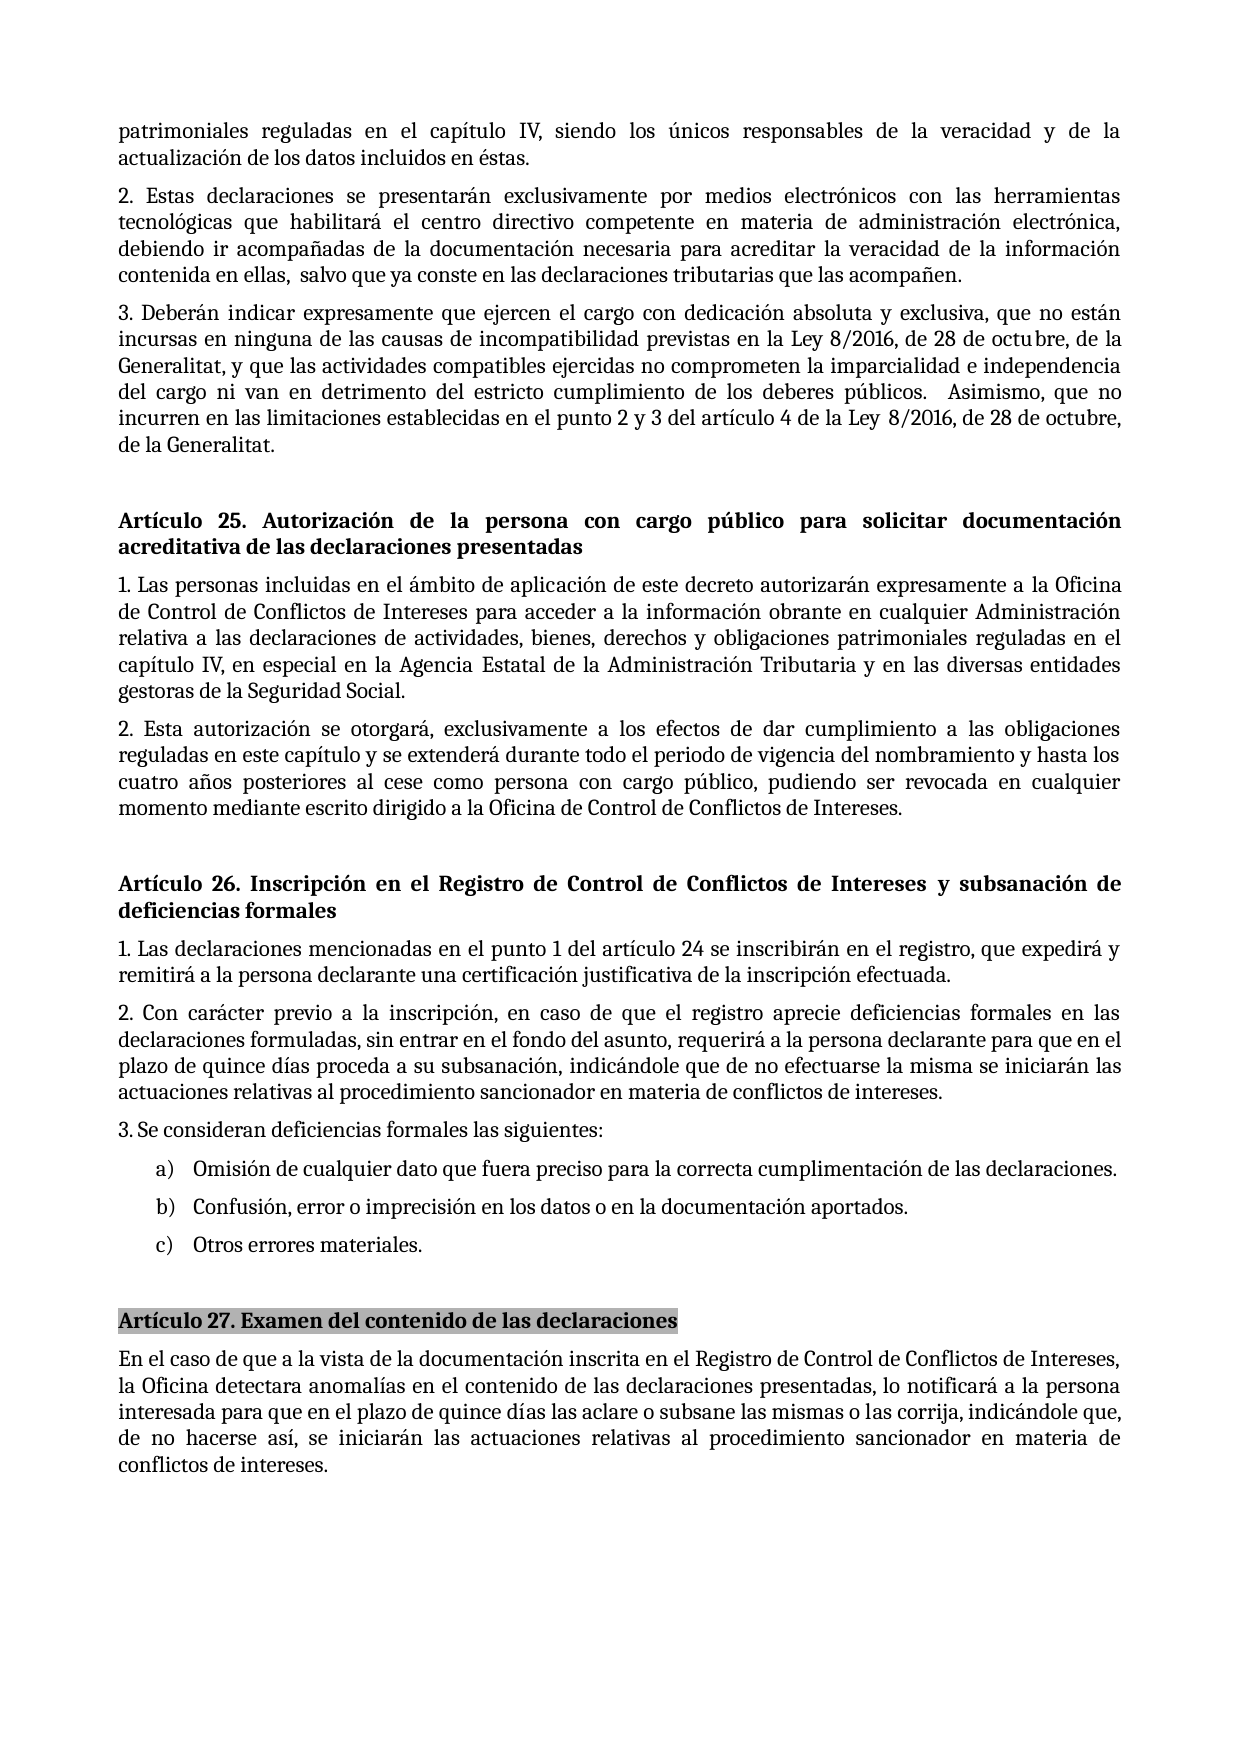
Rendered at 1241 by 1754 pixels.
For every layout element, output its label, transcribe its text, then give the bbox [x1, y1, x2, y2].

list Otros errores materiales. [156, 1232, 1122, 1258]
list Omisión de cualquier dato que fuera preciso para la correcta cumplimentación de las declaraciones. [156, 1155, 1122, 1182]
list Confusión, error o imprecisión en los datos o en la documentación aportados. [156, 1193, 1122, 1220]
text 2. Con carácter previo a la inscripción, en caso de que el registro aprecie deficiencias formales en las declaraciones formuladas, sin entrar en el fondo del asunto, requerirá a la persona declarante para que en el plazo de quince días proceda a su subsanación, indicándole que de no efectuarse la misma se iniciarán las actuaciones relativas al procedimiento sancionador en materia de conflictos de intereses. [118, 1000, 1122, 1106]
text 2. Esta autorización se otorgará, exclusivamente a los efectos de dar cumplimiento a las obligaciones reguladas en este capítulo y se extenderá durante todo el periodo de vigencia del nombramiento y hasta los cuatro años posteriores al cese como persona con cargo público, pudiendo ser revocada en cualquier momento mediante escrito dirigido a la Oficina de Control de Conflictos de Intereses. [118, 716, 1122, 821]
subtitle Artículo 25. Autorización de la persona con cargo público para solicitar documentación acreditativa de las declaraciones presentadas [118, 508, 1122, 561]
text 2. Estas declaraciones se presentarán exclusivamente por medios electrónicos con las herramientas tecnológicas que habilitará el centro directivo competente en materia de administración electrónica, debiendo ir acompañadas de la documentación necesaria para acreditar la veracidad de la información contenida en ellas, salvo que ya conste en las declaraciones tributarias que las acompañen. [118, 183, 1122, 288]
text patrimoniales reguladas en el capítulo IV, siendo los únicos responsables de la veracidad y de la actualización de los datos incluidos en éstas. [118, 118, 1122, 171]
text 3. Se consideran deficiencias formales las siguientes: [118, 1117, 1122, 1144]
text En el caso de que a la vista de la documentación inscrita en el Registro de Control de Conflictos de Intereses, la Oficina detectara anomalías en el contenido de las declaraciones presentadas, lo notificará a la persona interesada para que en el plazo de quince días las aclare o subsane las mismas o las corrija, indicándole que, de no hacerse así, se iniciarán las actuaciones relativas al procedimiento sancionador en materia de conflictos de intereses. [118, 1346, 1122, 1478]
text 1. Las declaraciones mencionadas en el punto 1 del artículo 24 se inscribirán en el registro, que expedirá y remitirá a la persona declarante una certificación justificativa de la inscripción efectuada. [118, 936, 1122, 988]
text 3. Deberán indicar expresamente que ejercen el cargo con dedicación absoluta y exclusiva, que no están incursas en ninguna de las causas de incompatibilidad previstas en la Ley 8/2016, de 28 de octubre, de la Generalitat, y que las actividades compatibles ejercidas no comprometen la imparcialidad e independencia del cargo ni van en detrimento del estricto cumplimiento de los deberes públicos. Asimismo, que no incurren en las limitaciones establecidas en el punto 2 y 3 del artículo 4 de la Ley 8/2016, de 28 de octubre, de la Generalitat. [118, 300, 1122, 458]
text 1. Las personas incluidas en el ámbito de aplicación de este decreto autorizarán expresamente a la Oficina de Control de Conflictos de Intereses para acceder a la información obrante en cualquier Administración relativa a las declaraciones de actividades, bienes, derechos y obligaciones patrimoniales reguladas en el capítulo IV, en especial en la Agencia Estatal de la Administración Tributaria y en las diversas entidades gestoras de la Seguridad Social. [118, 572, 1122, 704]
subtitle Artículo 26. Inscripción en el Registro de Control de Conflictos de Intereses y subsanación de deficiencias formales [118, 871, 1122, 924]
text Artículo 27. Examen del contenido de las declaraciones [118, 1308, 1122, 1334]
